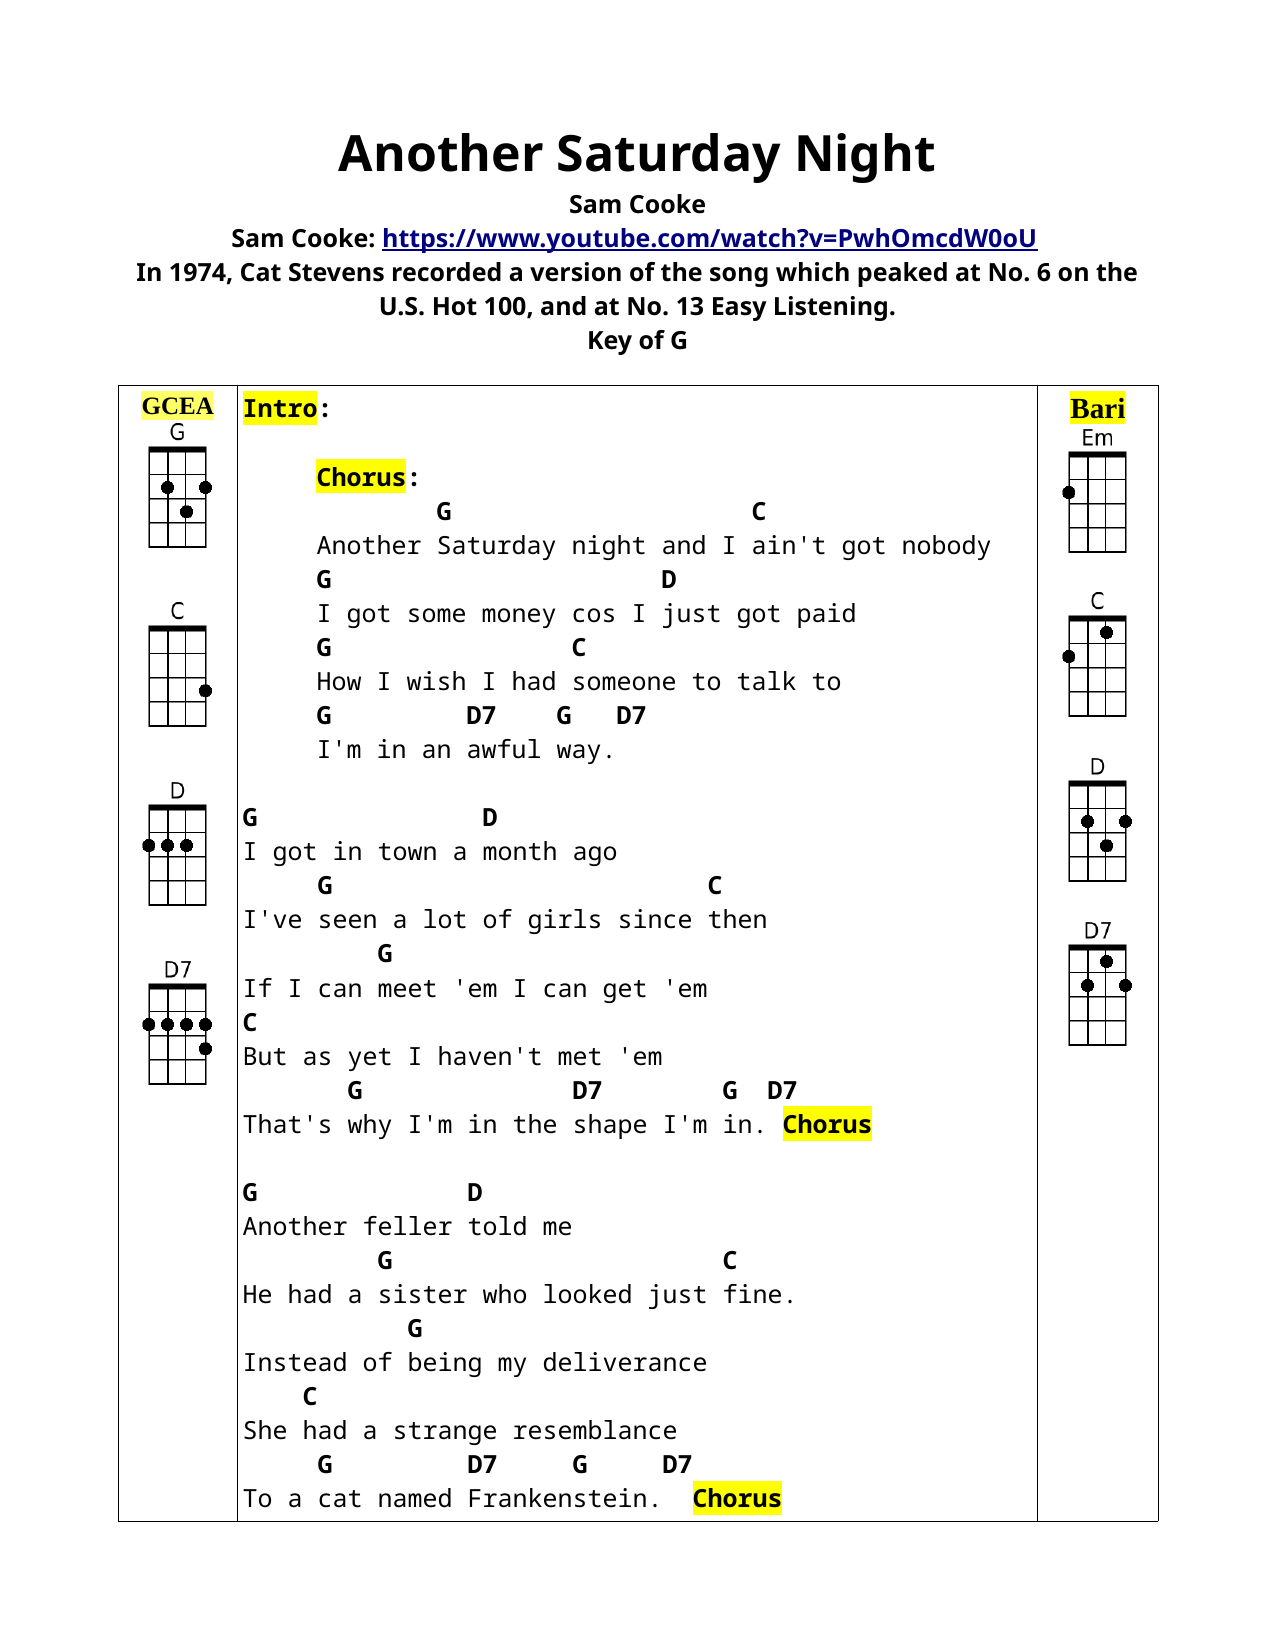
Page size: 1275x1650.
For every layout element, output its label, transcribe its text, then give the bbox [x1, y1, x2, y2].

table_header [1154, 754, 1158, 903]
text Key of G [118, 322, 1157, 357]
table_header [119, 928, 237, 1521]
text In 1974, Cat Stevens recorded a version of the song which peaked at No. 6 on the U.S. Hot 100, and at No. 13 Easy Listening. [118, 254, 1157, 322]
table_header GCEA [119, 386, 237, 777]
picture [1041, 424, 1154, 575]
text Sam Cooke: https://www.youtube.com/watch?v=PwhOmcdW0oU [118, 220, 1157, 254]
text Sam Cooke [118, 186, 1157, 220]
picture [1041, 589, 1154, 739]
table_header Bari [1038, 386, 1158, 753]
picture [1041, 753, 1154, 904]
table_header [1038, 904, 1158, 1521]
picture [121, 598, 234, 749]
text Another Saturday Night [118, 118, 1157, 186]
picture [121, 420, 234, 570]
table_header Intro: Chorus: G C Another Saturday night and I ain't got nobody G D I got some money cos I just got paid G C How I wish I had someone to talk to G D7 G D7 I'm in an awful way. G D I got in town a month ago G C I've seen a lot of girls since then G If I can meet 'em I can get 'em C But as yet I haven't met 'em G D7 G D7 That's why I'm in the shape I'm in. Chorus G D Another feller told me G C He had a sister who looked just fine. G Instead of being my deliverance C She had a strange resemblance G D7 G D7 To a cat named Frankenstein. Chorus [238, 386, 1037, 1521]
picture [121, 777, 234, 928]
picture [1041, 917, 1154, 1068]
picture [121, 956, 234, 1107]
